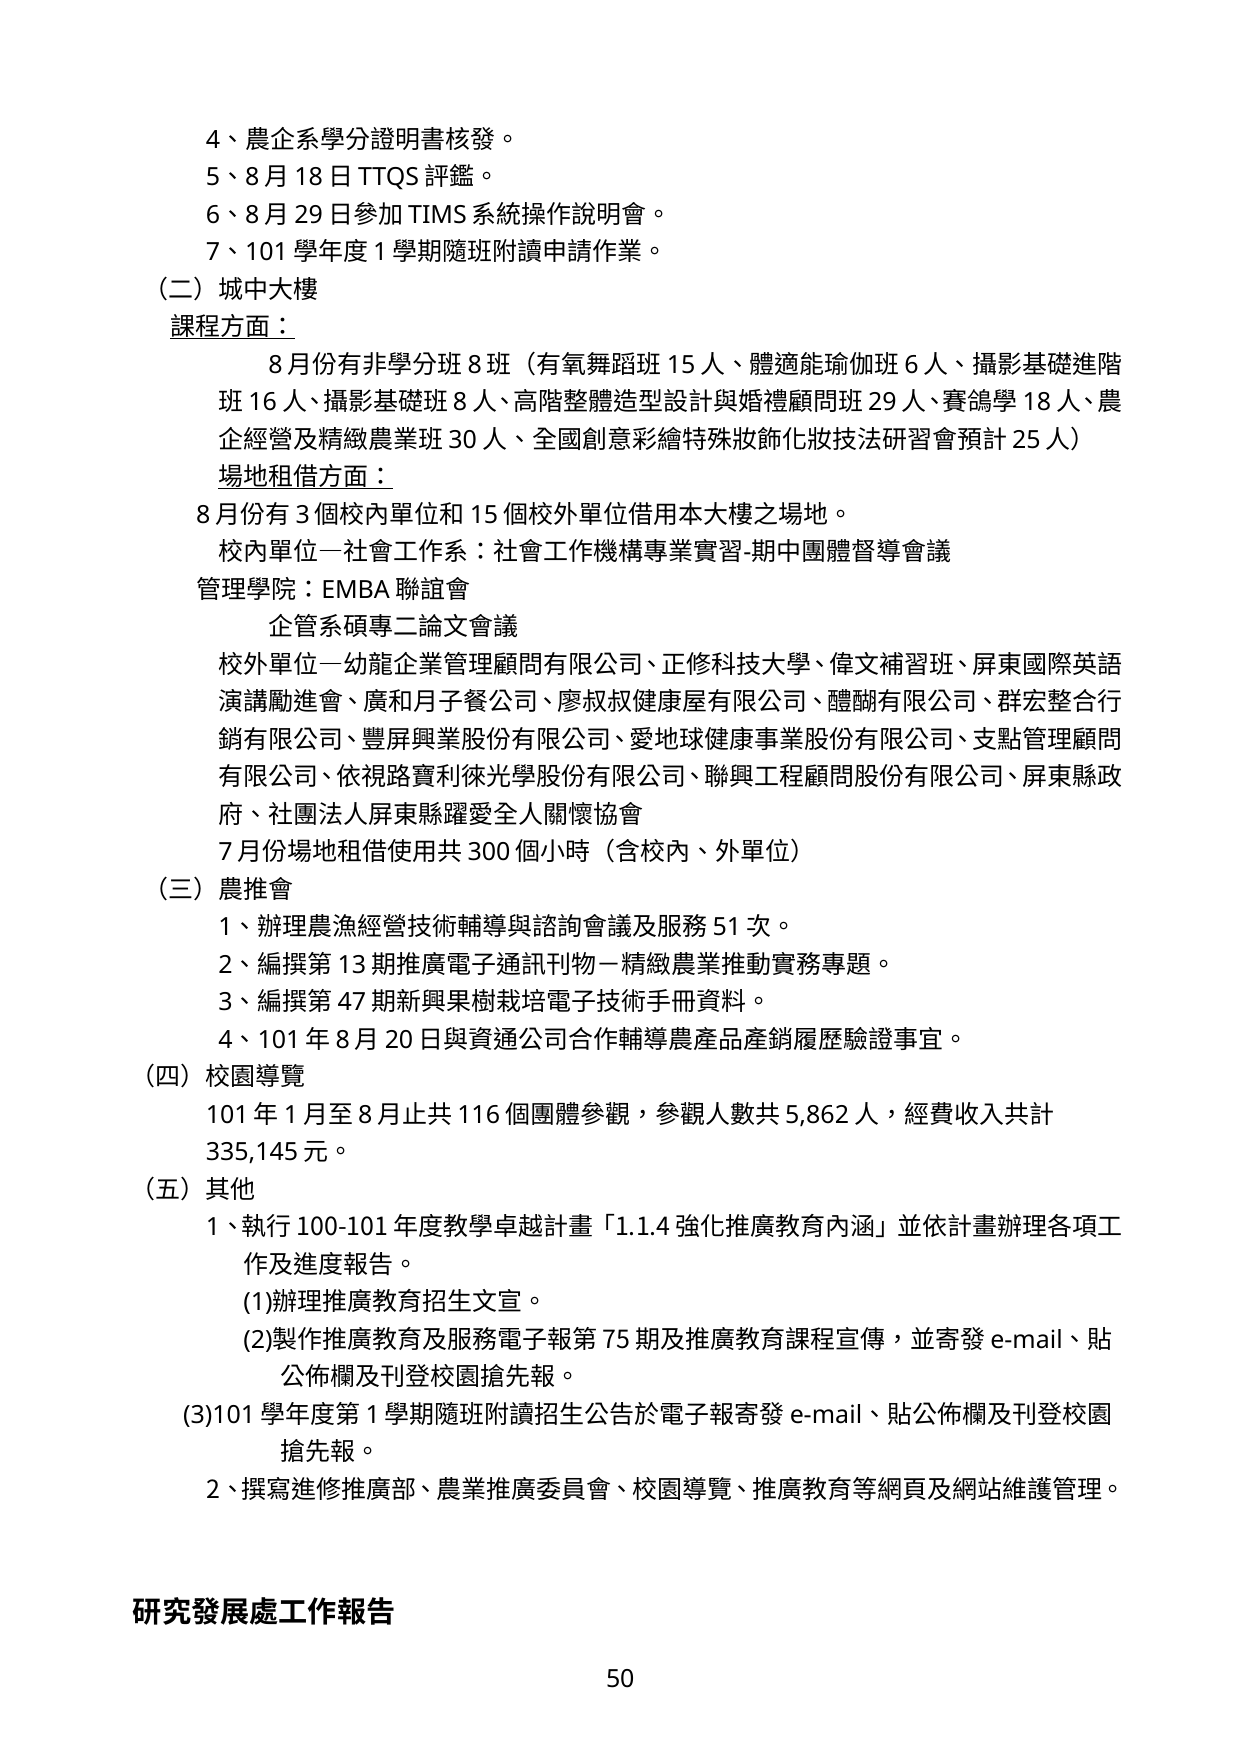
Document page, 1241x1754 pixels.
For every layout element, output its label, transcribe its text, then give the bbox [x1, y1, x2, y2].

text 4、101年8月20日與資通公司合作輔導農產品產銷履歷驗證事宜。 [118, 1018, 1122, 1056]
text 7月份場地租借使用共300個小時（含校內、外單位） [118, 831, 1122, 868]
text （二）城中大樓 [118, 268, 1122, 306]
text 校外單位—幼龍企業管理顧問有限公司、正修科技大學、偉文補習班、屏東國際英語演講勵進會、廣和月子餐公司、廖叔叔健康屋有限公司、醴醐有限公司、群宏整合行銷有限公司、豐屏興業股份有限公司、愛地球健康事業股份有限公司、支點管理顧問有限公司、依視路寶利徠光學股份有限公司、聯興工程顧問股份有限公司、屏東縣政府、社團法人屏東縣躍愛全人關懷協會 [218, 643, 1122, 831]
text 8月份有3個校內單位和15個校外單位借用本大樓之場地。 [118, 493, 1122, 531]
text 5、8月18日TTQS評鑑。 [118, 156, 1122, 193]
text 企管系碩專二論文會議 [118, 606, 1122, 643]
text (3)101學年度第1學期隨班附讀招生公告於電子報寄發e-mail、貼公佈欄及刊登校園搶先報。 [118, 1393, 1122, 1468]
text 1、執行100-101年度教學卓越計畫「1.1.4強化推廣教育內涵」並依計畫辦理各項工作及進度報告。 [206, 1206, 1122, 1281]
text 3、編撰第47期新興果樹栽培電子技術手冊資料。 [118, 981, 1122, 1018]
text 校內單位—社會工作系：社會工作機構專業實習-期中團體督導會議 [118, 531, 1122, 568]
text 7、101學年度1學期隨班附讀申請作業。 [118, 231, 1122, 268]
text 8月份有非學分班8班（有氧舞蹈班15人、體適能瑜伽班6人、攝影基礎進階班16人、攝影基礎班8人、高階整體造型設計與婚禮顧問班29人、賽鴿學18人、農企經營及精緻農業班30人、全國創意彩繪特殊妝飾化妝技法研習會預計25人） [218, 343, 1122, 456]
text 課程方面： [118, 306, 1122, 343]
text (1)辦理推廣教育招生文宣。 [118, 1281, 1122, 1318]
text 2、撰寫進修推廣部、農業推廣委員會、校園導覽、推廣教育等網頁及網站維護管理。 [118, 1468, 1122, 1506]
text 101年1月至8月止共116個團體參觀，參觀人數共5,862人，經費收入共計335,145元。 [206, 1093, 1122, 1168]
text 4、農企系學分證明書核發。 [118, 118, 1122, 156]
text （三）農推會 [118, 868, 1122, 906]
text 6、8月29日參加TIMS系統操作說明會。 [118, 193, 1122, 231]
text 研究發展處工作報告 [118, 1589, 1127, 1631]
text (2)製作推廣教育及服務電子報第75期及推廣教育課程宣傳，並寄發e-mail、貼公佈欄及刊登校園搶先報。 [243, 1318, 1122, 1393]
text 場地租借方面： [118, 456, 1122, 493]
text （五）其他 [118, 1168, 1122, 1206]
text 管理學院：EMBA聯誼會 [118, 568, 1122, 606]
text （四）校園導覽 [118, 1056, 1122, 1093]
text 1、辦理農漁經營技術輔導與諮詢會議及服務51次。 [118, 906, 1122, 943]
text 2、編撰第13期推廣電子通訊刊物－精緻農業推動實務專題。 [118, 943, 1122, 981]
